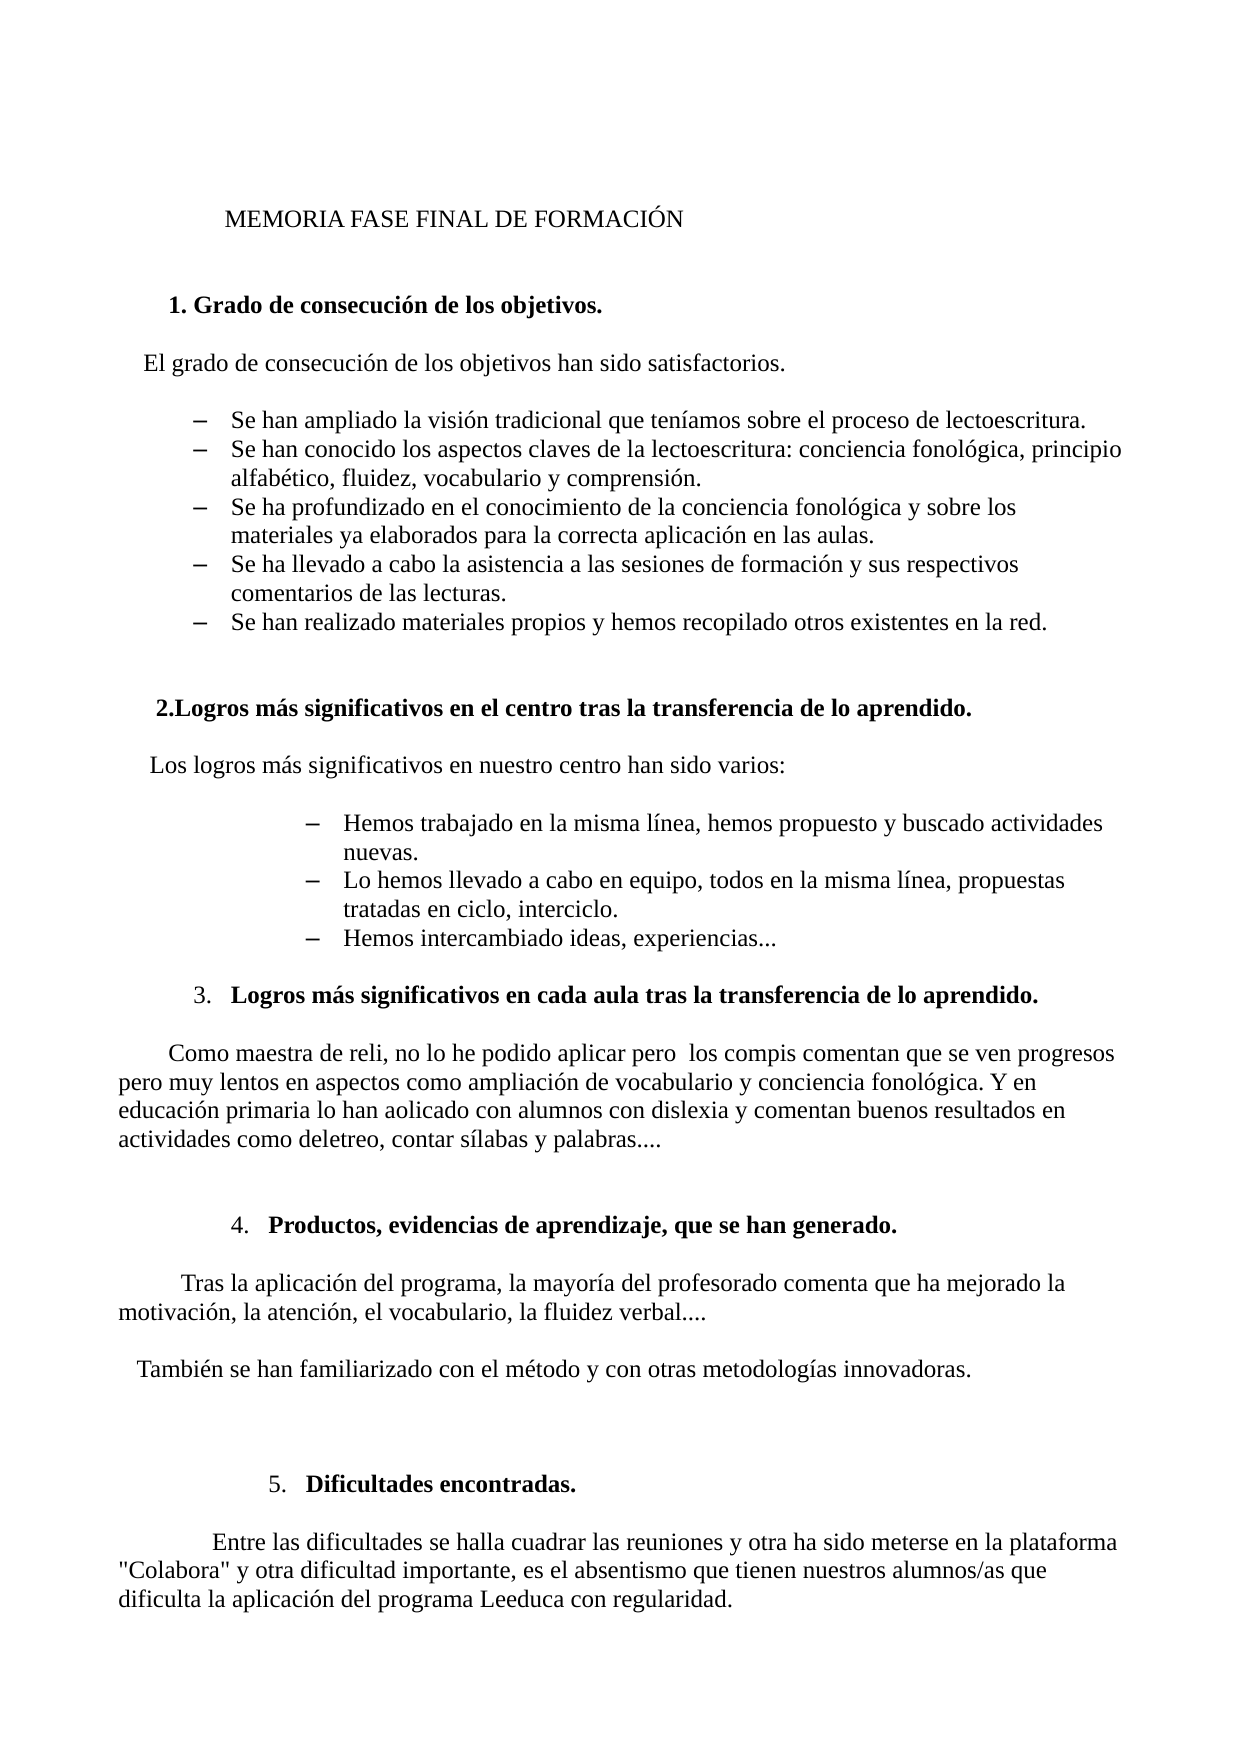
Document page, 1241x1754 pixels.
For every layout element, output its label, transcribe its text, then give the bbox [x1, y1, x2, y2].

list Se han realizado materiales propios y hemos recopilado otros existentes en la red. [193, 607, 1122, 636]
list Dificultades encontradas. [268, 1469, 1122, 1498]
text También se han familiarizado con el método y con otras metodologías innovadoras. [118, 1354, 1122, 1383]
text 1. Grado de consecución de los objetivos. [118, 291, 1122, 319]
list Se han ampliado la visión tradicional que teníamos sobre el proceso de lectoescritura. [193, 406, 1122, 434]
list Se ha llevado a cabo la asistencia a las sesiones de formación y sus respectivos comentarios de las lecturas. [193, 549, 1122, 607]
list Hemos intercambiado ideas, experiencias... [306, 923, 1122, 952]
list Se han conocido los aspectos claves de la lectoescritura: conciencia fonológica, principio alfabético, fluidez, vocabulario y comprensión. [193, 434, 1122, 492]
list Logros más significativos en cada aula tras la transferencia de lo aprendido. [193, 981, 1122, 1009]
text 2.Logros más significativos en el centro tras la transferencia de lo aprendido. [118, 693, 1122, 722]
text MEMORIA FASE FINAL DE FORMACIÓN [118, 204, 1122, 233]
text Entre las dificultades se halla cuadrar las reuniones y otra ha sido meterse en la plataforma "Colabora" y otra dificultad importante, es el absentismo que tienen nuestros alumnos/as que dificulta la aplicación del programa Leeduca con regularidad. [118, 1527, 1122, 1613]
list Se ha profundizado en el conocimiento de la conciencia fonológica y sobre los materiales ya elaborados para la correcta aplicación en las aulas. [193, 492, 1122, 549]
text El grado de consecución de los objetivos han sido satisfactorios. [118, 348, 1122, 377]
list Lo hemos llevado a cabo en equipo, todos en la misma línea, propuestas tratadas en ciclo, interciclo. [306, 866, 1122, 923]
text Los logros más significativos en nuestro centro han sido varios: [118, 751, 1122, 779]
list Productos, evidencias de aprendizaje, que se han generado. [231, 1211, 1122, 1239]
text Tras la aplicación del programa, la mayoría del profesorado comenta que ha mejorado la motivación, la atención, el vocabulario, la fluidez verbal.... [118, 1268, 1122, 1326]
list Hemos trabajado en la misma línea, hemos propuesto y buscado actividades nuevas. [306, 808, 1122, 866]
text Como maestra de reli, no lo he podido aplicar pero los compis comentan que se ven progresos pero muy lentos en aspectos como ampliación de vocabulario y conciencia fonológica. Y en educación primaria lo han aolicado con alumnos con dislexia y comentan buenos resultados en actividades como deletreo, contar sílabas y palabras.... [118, 1038, 1122, 1153]
